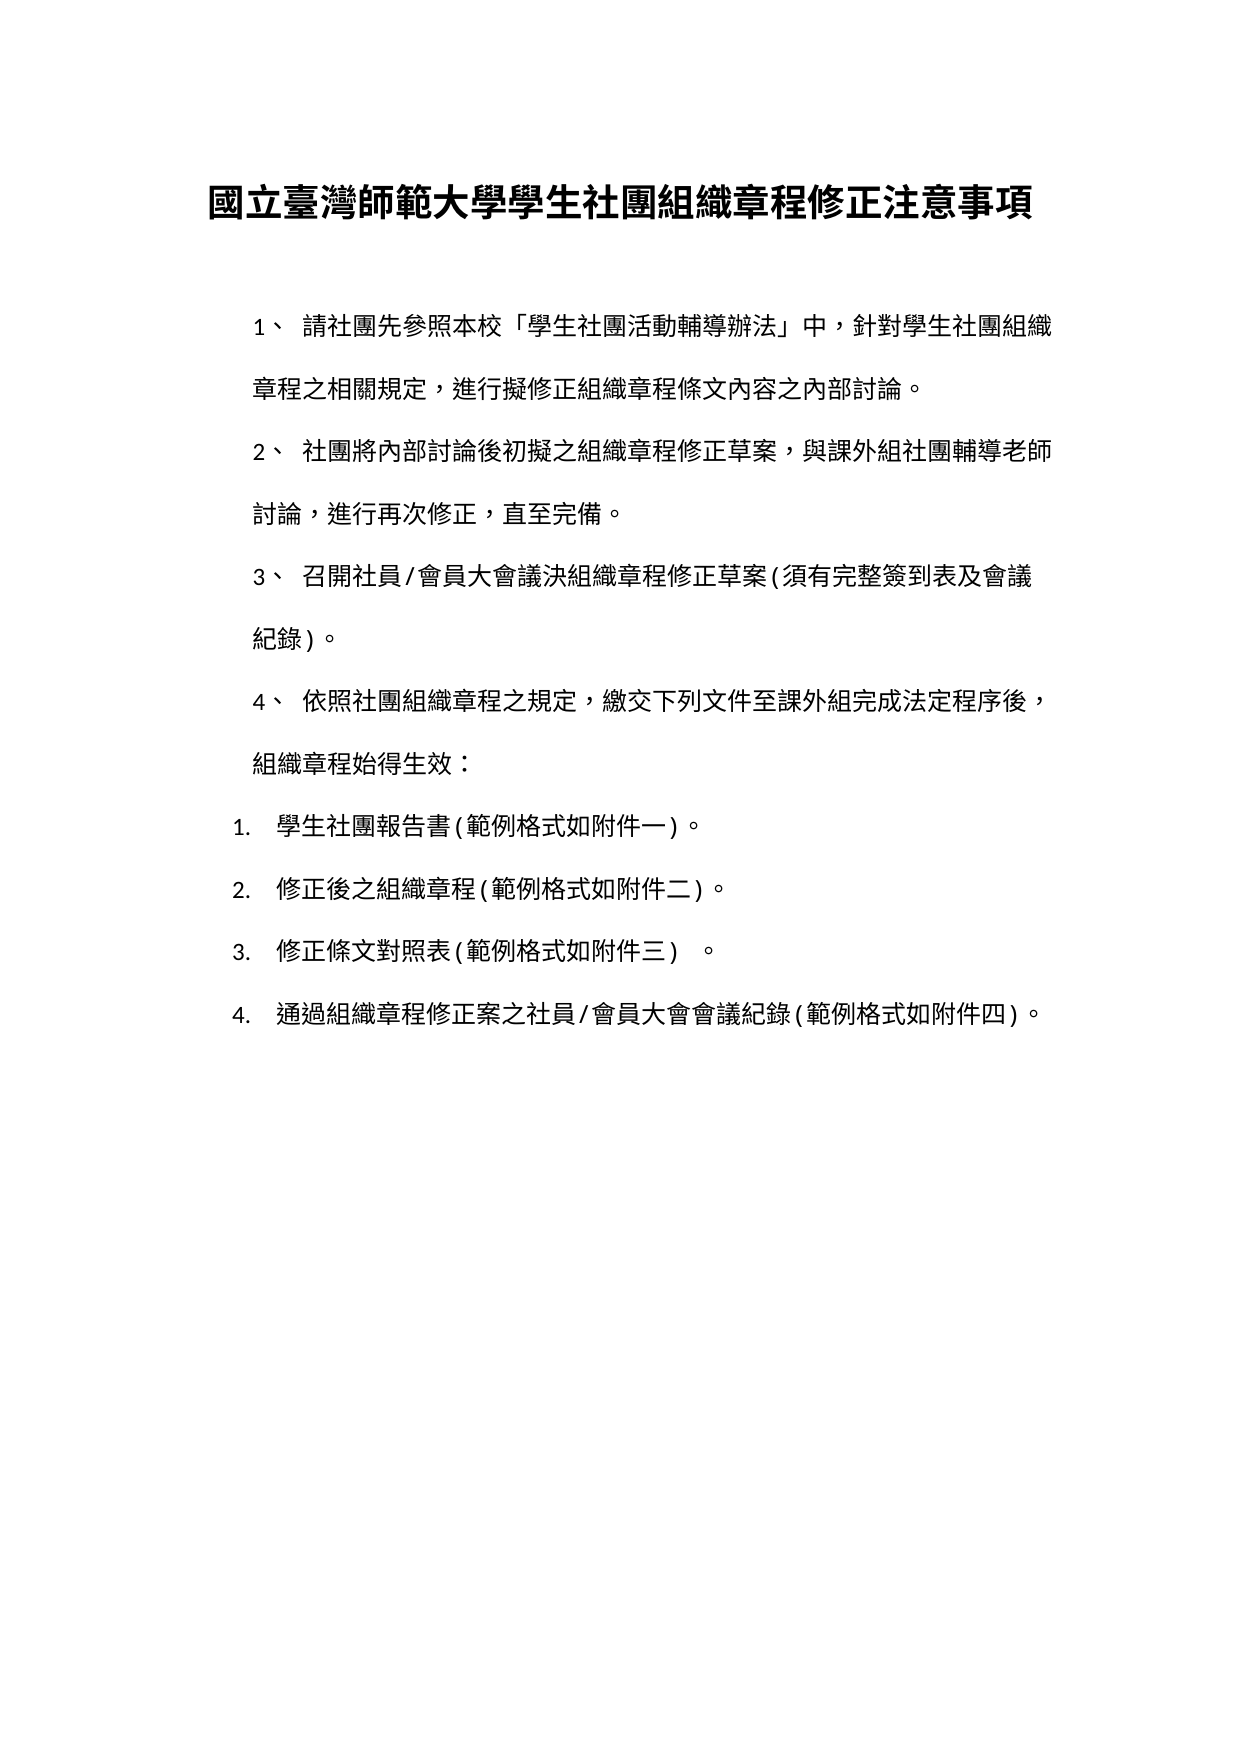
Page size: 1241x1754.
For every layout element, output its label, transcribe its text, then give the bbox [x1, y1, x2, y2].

list 學生社團報告書(範例格式如附件一)。 [232, 783, 1053, 846]
list 社團將內部討論後初擬之組織章程修正草案，與課外組社團輔導老師討論，進行再次修正，直至完備。 [252, 408, 1053, 533]
list 召開社員/會員大會議決組織章程修正草案(須有完整簽到表及會議紀錄)。 [252, 533, 1053, 658]
list 通過組織章程修正案之社員/會員大會會議紀錄(範例格式如附件四)。 [232, 971, 1053, 1033]
list 修正後之組織章程(範例格式如附件二)。 [232, 846, 1053, 908]
list 依照社團組織章程之規定，繳交下列文件至課外組完成法定程序後，組織章程始得生效： [252, 658, 1053, 783]
text 國立臺灣師範大學學生社團組織章程修正注意事項 [187, 158, 1053, 221]
list 修正條文對照表(範例格式如附件三) 。 [232, 908, 1053, 971]
list 請社團先參照本校「學生社團活動輔導辦法」中，針對學生社團組織章程之相關規定，進行擬修正組織章程條文內容之內部討論。 [252, 283, 1053, 408]
